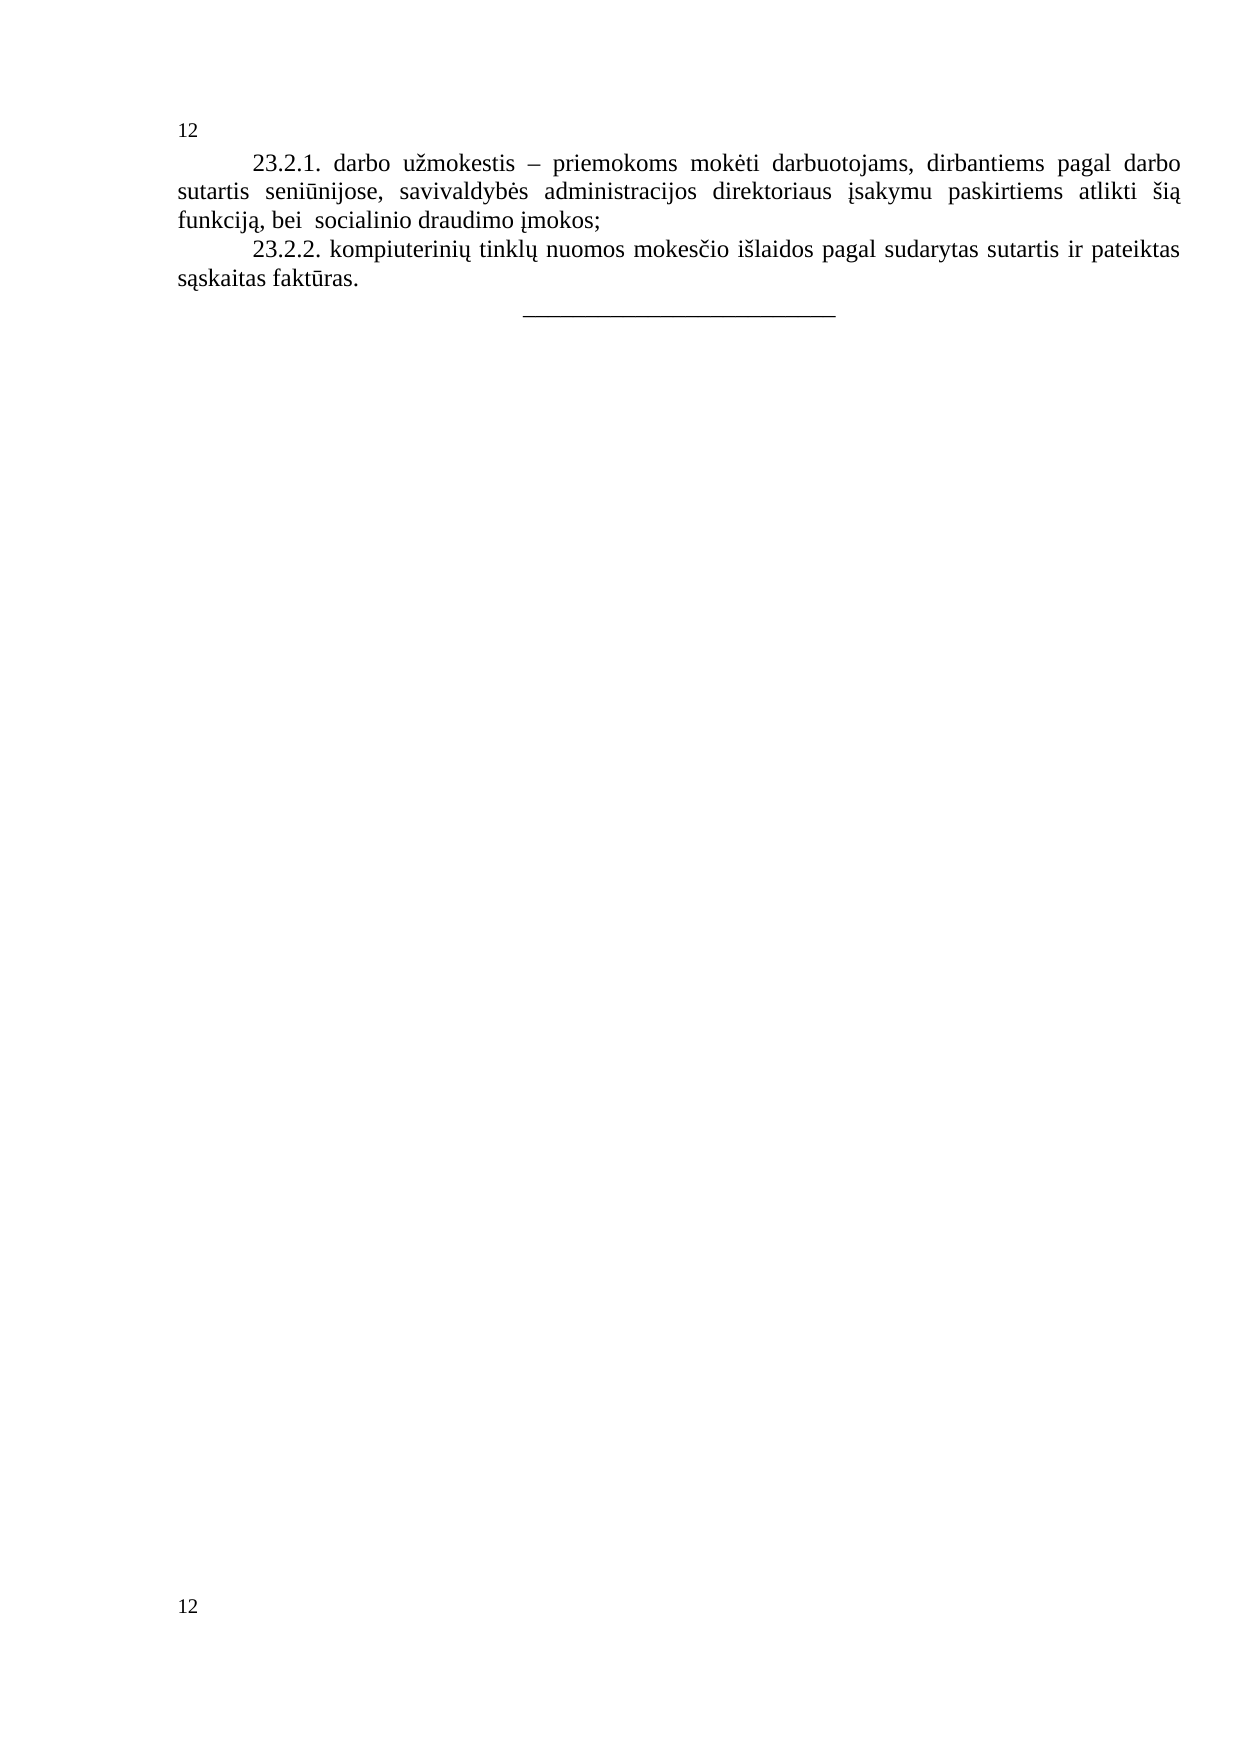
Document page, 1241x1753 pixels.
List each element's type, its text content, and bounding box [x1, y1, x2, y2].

text 23.2.1. darbo užmokestis – priemokoms mokėti darbuotojams, dirbantiems pagal darbo sutartis seniūnijose, savivaldybės administracijos direktoriaus įsakymu paskirtiems atlikti šią funkciją, bei socialinio draudimo įmokos; [177, 148, 1181, 234]
text 23.2.2. kompiuterinių tinklų nuomos mokesčio išlaidos pagal sudarytas sutartis ir pateiktas sąskaitas faktūras. [177, 234, 1181, 291]
text _________________________ [177, 291, 1181, 320]
